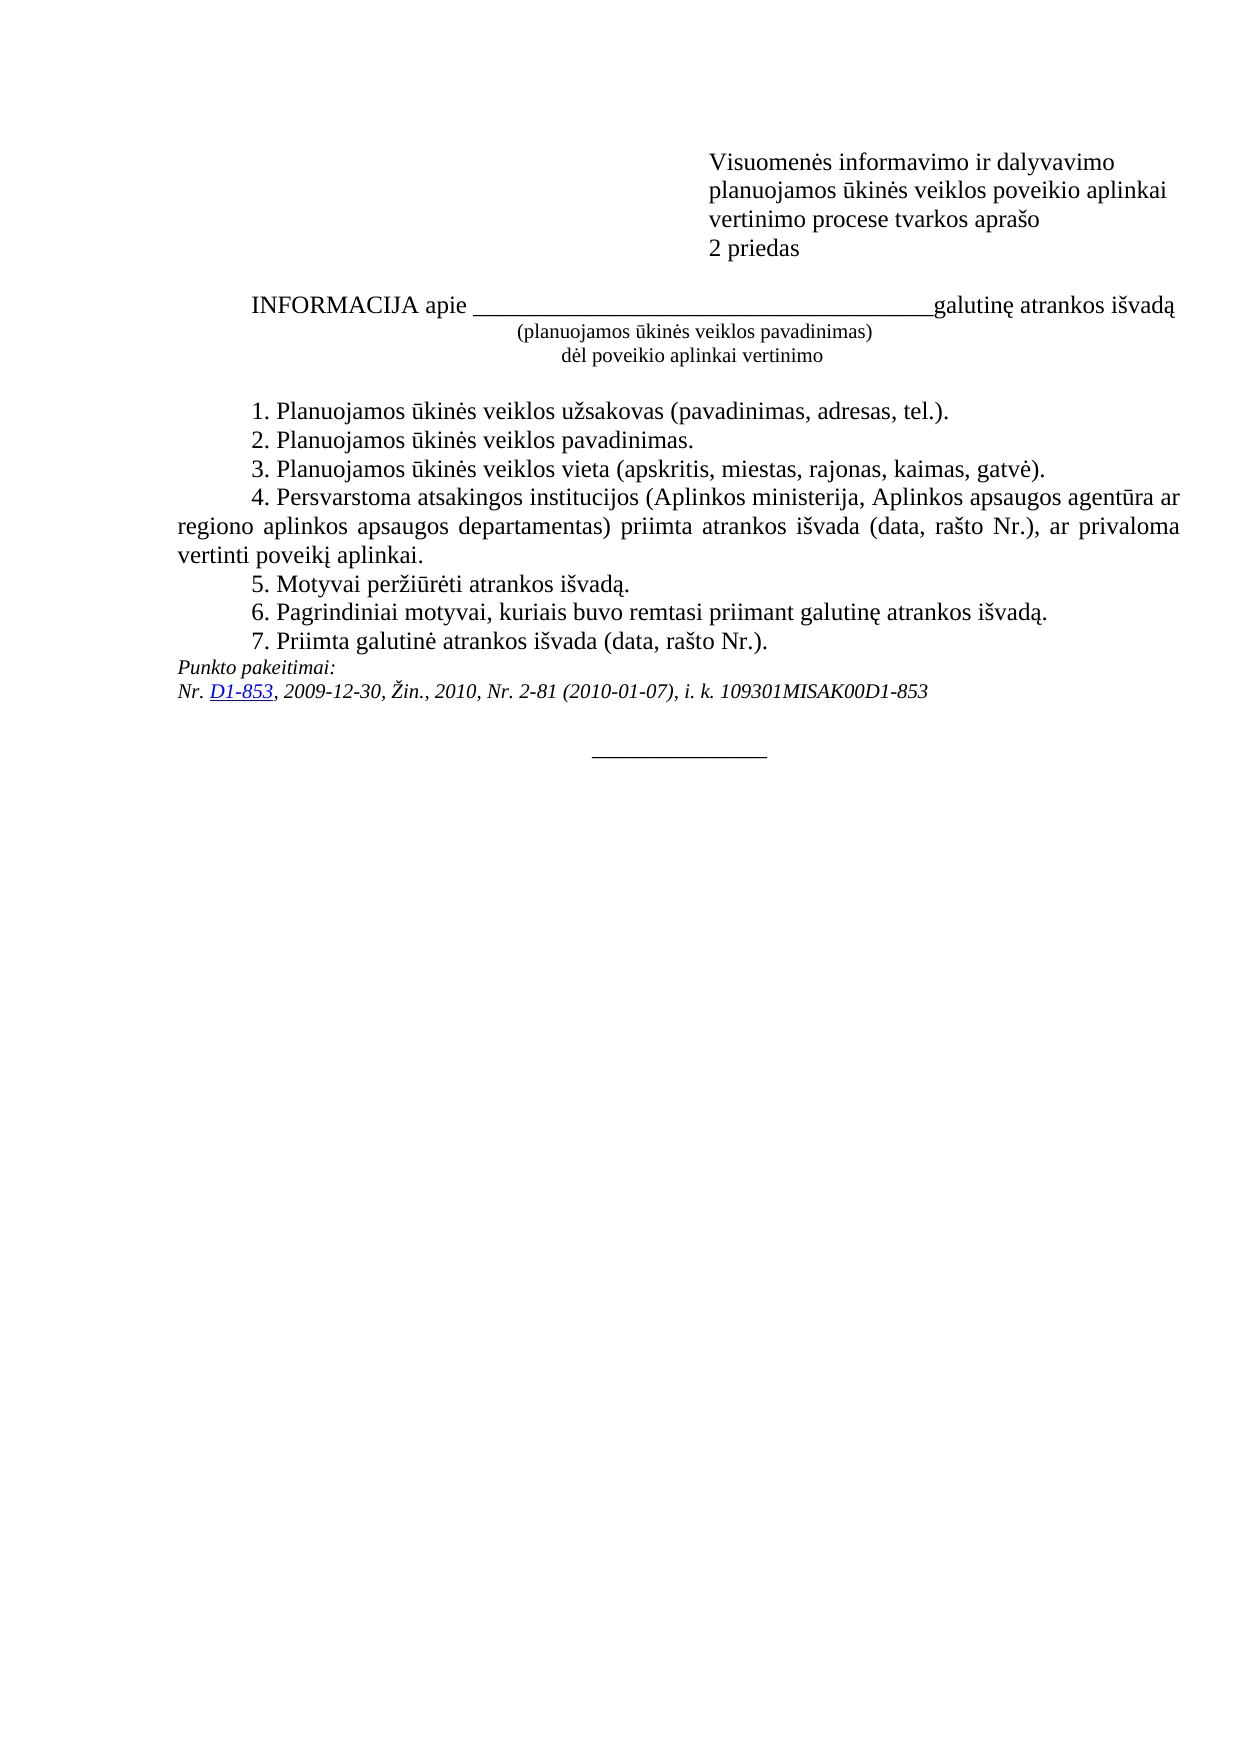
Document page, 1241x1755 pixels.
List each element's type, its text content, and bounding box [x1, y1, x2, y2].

text 6. Pagrindiniai motyvai, kuriais buvo remtasi priimant galutinę atrankos išvadą. [177, 597, 1181, 626]
text dėl poveikio aplinkai vertinimo [177, 343, 1181, 367]
text 2 priedas [177, 233, 1181, 262]
text Visuomenės informavimo ir dalyvavimo [177, 147, 1181, 176]
text 2. Planuojamos ūkinės veiklos pavadinimas. [177, 425, 1181, 454]
text 7. Priimta galutinė atrankos išvada (data, rašto Nr.). [177, 626, 1181, 655]
text vertinimo procese tvarkos aprašo [177, 204, 1181, 233]
text planuojamos ūkinės veiklos poveikio aplinkai [177, 176, 1181, 204]
text Nr. D1-853, 2009-12-30, Žin., 2010, Nr. 2-81 (2010-01-07), i. k. 109301MISAK00D1-853 [177, 679, 1181, 703]
text 3. Planuojamos ūkinės veiklos vieta (apskritis, miestas, rajonas, kaimas, gatvė). [177, 454, 1181, 482]
text 4. Persvarstoma atsakingos institucijos (Aplinkos ministerija, Aplinkos apsaugos agentūra ar regiono aplinkos apsaugos departamentas) priimta atrankos išvada (data, rašto Nr.), ar privaloma vertinti poveikį aplinkai. [177, 482, 1181, 569]
text ______________ [177, 732, 1181, 761]
text (planuojamos ūkinės veiklos pavadinimas) [177, 319, 1181, 343]
text 1. Planuojamos ūkinės veiklos užsakovas (pavadinimas, adresas, tel.). [177, 396, 1181, 425]
text INFORMACIJA apie galutinę atrankos išvadą [177, 291, 1181, 319]
text 5. Motyvai peržiūrėti atrankos išvadą. [177, 569, 1181, 597]
text Punkto pakeitimai: [177, 655, 1181, 679]
